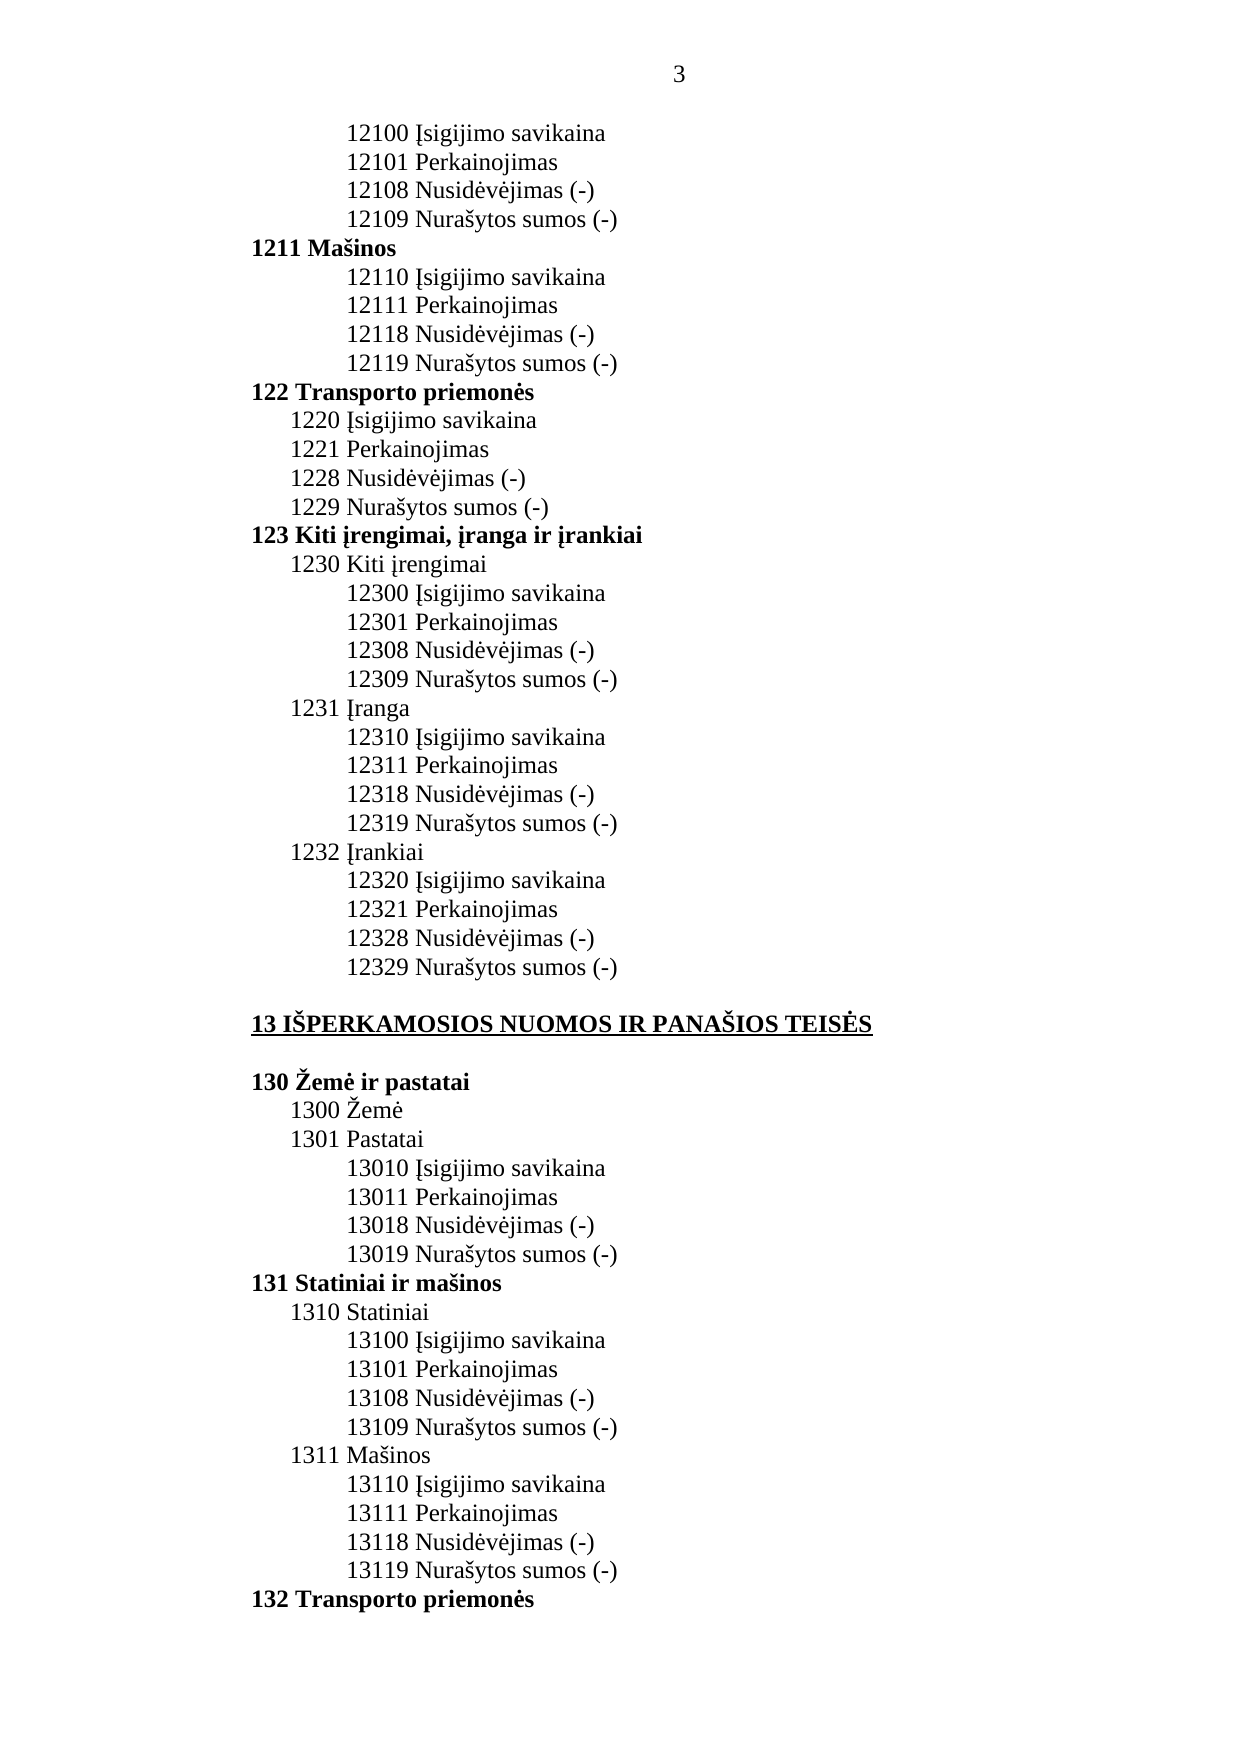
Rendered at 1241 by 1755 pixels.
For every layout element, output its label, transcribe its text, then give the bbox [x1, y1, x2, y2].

text 1221 Perkainojimas [177, 434, 1181, 463]
text 13108 Nusidėvėjimas (-) [177, 1383, 1181, 1412]
text 123 Kiti įrengimai, įranga ir įrankiai [177, 521, 1181, 549]
text 1228 Nusidėvėjimas (-) [177, 463, 1181, 492]
text 1230 Kiti įrengimai [177, 549, 1181, 578]
text 122 Transporto priemonės [177, 377, 1181, 406]
text 12118 Nusidėvėjimas (-) [177, 319, 1181, 348]
text 1232 Įrankiai [177, 837, 1181, 866]
text 12318 Nusidėvėjimas (-) [177, 779, 1181, 808]
text 1220 Įsigijimo savikaina [177, 406, 1181, 434]
text 1300 Žemė [177, 1096, 1181, 1124]
text 1311 Mašinos [177, 1441, 1181, 1469]
text 1301 Pastatai [177, 1124, 1181, 1153]
text 12328 Nusidėvėjimas (-) [177, 923, 1181, 952]
text 1310 Statiniai [177, 1297, 1181, 1326]
text 13119 Nurašytos sumos (-) [177, 1556, 1181, 1584]
text 12110 Įsigijimo savikaina [177, 262, 1181, 291]
text 12319 Nurašytos sumos (-) [177, 808, 1181, 837]
text 13010 Įsigijimo savikaina [177, 1153, 1181, 1182]
text 13111 Perkainojimas [177, 1498, 1181, 1527]
text 12311 Perkainojimas [177, 751, 1181, 779]
text 12111 Perkainojimas [177, 291, 1181, 319]
text 1211 Mašinos [177, 233, 1181, 262]
text 12119 Nurašytos sumos (-) [177, 348, 1181, 377]
text 13118 Nusidėvėjimas (-) [177, 1527, 1181, 1556]
text 1229 Nurašytos sumos (-) [177, 492, 1181, 521]
text 12101 Perkainojimas [177, 147, 1181, 176]
text 13100 Įsigijimo savikaina [177, 1326, 1181, 1354]
text 12320 Įsigijimo savikaina [177, 866, 1181, 894]
text 12308 Nusidėvėjimas (-) [177, 636, 1181, 664]
text 13011 Perkainojimas [177, 1182, 1181, 1211]
text 12309 Nurašytos sumos (-) [177, 664, 1181, 693]
text 13101 Perkainojimas [177, 1354, 1181, 1383]
text 1231 Įranga [177, 693, 1181, 722]
text 13109 Nurašytos sumos (-) [177, 1412, 1181, 1441]
text 12329 Nurašytos sumos (-) [177, 952, 1181, 981]
text 12100 Įsigijimo savikaina [177, 118, 1181, 147]
text 12109 Nurašytos sumos (-) [177, 204, 1181, 233]
text 13019 Nurašytos sumos (-) [177, 1239, 1181, 1268]
text 12310 Įsigijimo savikaina [177, 722, 1181, 751]
text 13110 Įsigijimo savikaina [177, 1469, 1181, 1498]
text 130 Žemė ir pastatai [177, 1067, 1181, 1096]
text 13018 Nusidėvėjimas (-) [177, 1211, 1181, 1239]
text 132 Transporto priemonės [177, 1584, 1181, 1613]
text 131 Statiniai ir mašinos [177, 1268, 1181, 1297]
text 12321 Perkainojimas [177, 894, 1181, 923]
text 12108 Nusidėvėjimas (-) [177, 176, 1181, 204]
text 13 IŠPERKAMOSIOS NUOMOS IR PANAŠIOS TEISĖS [177, 1009, 1181, 1038]
text 12300 Įsigijimo savikaina [177, 578, 1181, 607]
text 12301 Perkainojimas [177, 607, 1181, 636]
